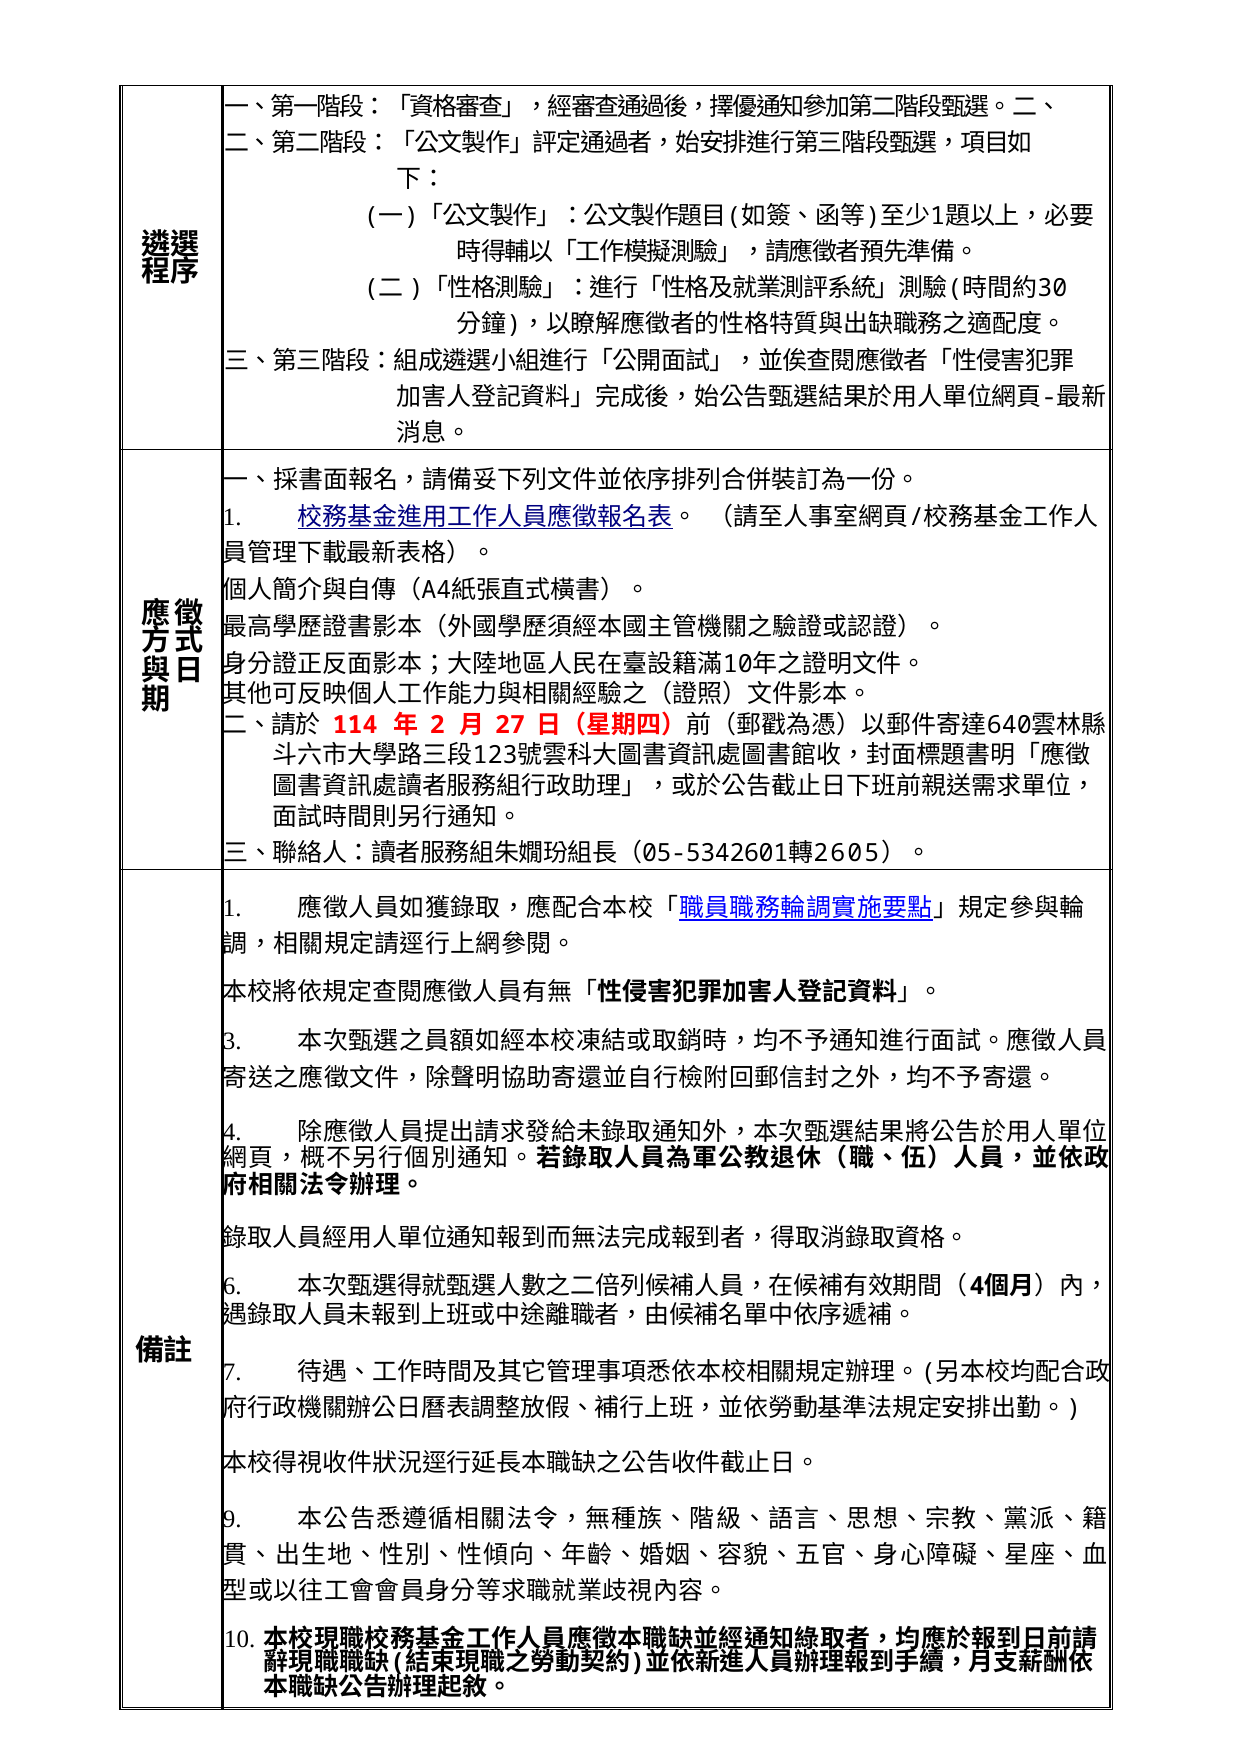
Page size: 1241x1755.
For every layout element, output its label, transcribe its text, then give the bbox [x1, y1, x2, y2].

table_header 遴選程序 [123, 86, 221, 449]
table_cell 應徵人員如獲錄取，應配合本校「職員職務輪調實施要點」規定參與輪調，相關規定請逕行上網參閱。 本校將依規定查閱應徵人員有無「性侵害犯罪加害人登記資料」。 本次甄選之員額如經本校凍結或取銷時，均不予通知進行面試。應徵人員寄送之應徵文件，除聲明協助寄還並自行檢附回郵信封之外，均不予寄還。 除應徵人員提出請求發給未錄取通知外，本次甄選結果將公告於用人單位網頁，概不另行個別通知。若錄取人員為軍公教退休（職、伍）人員，並依政府相關法令辦理。 錄取人員經用人單位通知報到而無法完成報到者，得取消錄取資格。 本次甄選得就甄選人數之二倍列候補人員，在候補有效期間（4個月）內，遇錄取人員未報到上班或中途離職者，由候補名單中依序遞補。 待遇、工作時間及其它管理事項悉依本校相關規定辦理。(另本校均配合政府行政機關辦公日曆表調整放假、補行上班，並依勞動基準法規定安排出勤。) 本校得視收件狀況逕行延長本職缺之公告收件截止日。 本公告悉遵循相關法令，無種族、階級、語言、思想、宗教、黨派、籍貫、出生地、性別、性傾向、年齡、婚姻、容貌、五官、身心障礙、星座、血型或以往工會會員身分等求職就業歧視內容。 本校現職校務基金工作人員應徵本職缺並經通知綠取者，均應於報到日前請辭現職職缺(結束現職之勞動契約)並依新進人員辦理報到手續，月支薪酬依本職缺公告辦理起敘。 [224, 870, 1109, 1707]
table_header 一、第一階段：「資格審查」，經審查通過後，擇優通知參加第二階段甄選。二、二、第二階段：「公文製作」評定通過者，始安排進行第三階段甄選，項目如 下： (一)「公文製作」：公文製作題目(如簽、函等)至少1題以上，必要時得輔以「工作模擬測驗」，請應徵者預先準備。 (二)「性格測驗」：進行「性格及就業測評系統」測驗(時間約30分鐘)，以瞭解應徵者的性格特質與出缺職務之適配度。 三、第三階段：組成遴選小組進行「公開面試」，並俟查閱應徵者「性侵害犯罪 加害人登記資料」完成後，始公告甄選結果於用人單位網頁-最新消息。 [224, 86, 1109, 449]
table_cell 備註 [123, 870, 221, 1707]
table_cell 應徵方式與日期 [123, 450, 221, 869]
table_cell 一、採書面報名，請備妥下列文件並依序排列合併裝訂為一份。 校務基金進用工作人員應徵報名表。 （請至人事室網頁/校務基金工作人員管理下載最新表格）。 個人簡介與自傳（A4紙張直式橫書）。 最高學歷證書影本（外國學歷須經本國主管機關之驗證或認證）。 身分證正反面影本；大陸地區人民在臺設籍滿10年之證明文件。 其他可反映個人工作能力與相關經驗之（證照）文件影本。 二、請於 114 年 2 月 27 日（星期四）前（郵戳為憑）以郵件寄達640雲林縣斗六市大學路三段123號雲科大圖書資訊處圖書館收，封面標題書明「應徵圖書資訊處讀者服務組行政助理」，或於公告截止日下班前親送需求單位，面試時間則另行通知。 三、聯絡人：讀者服務組朱嫺玢組長（05-5342601轉2605）。 [224, 450, 1109, 869]
